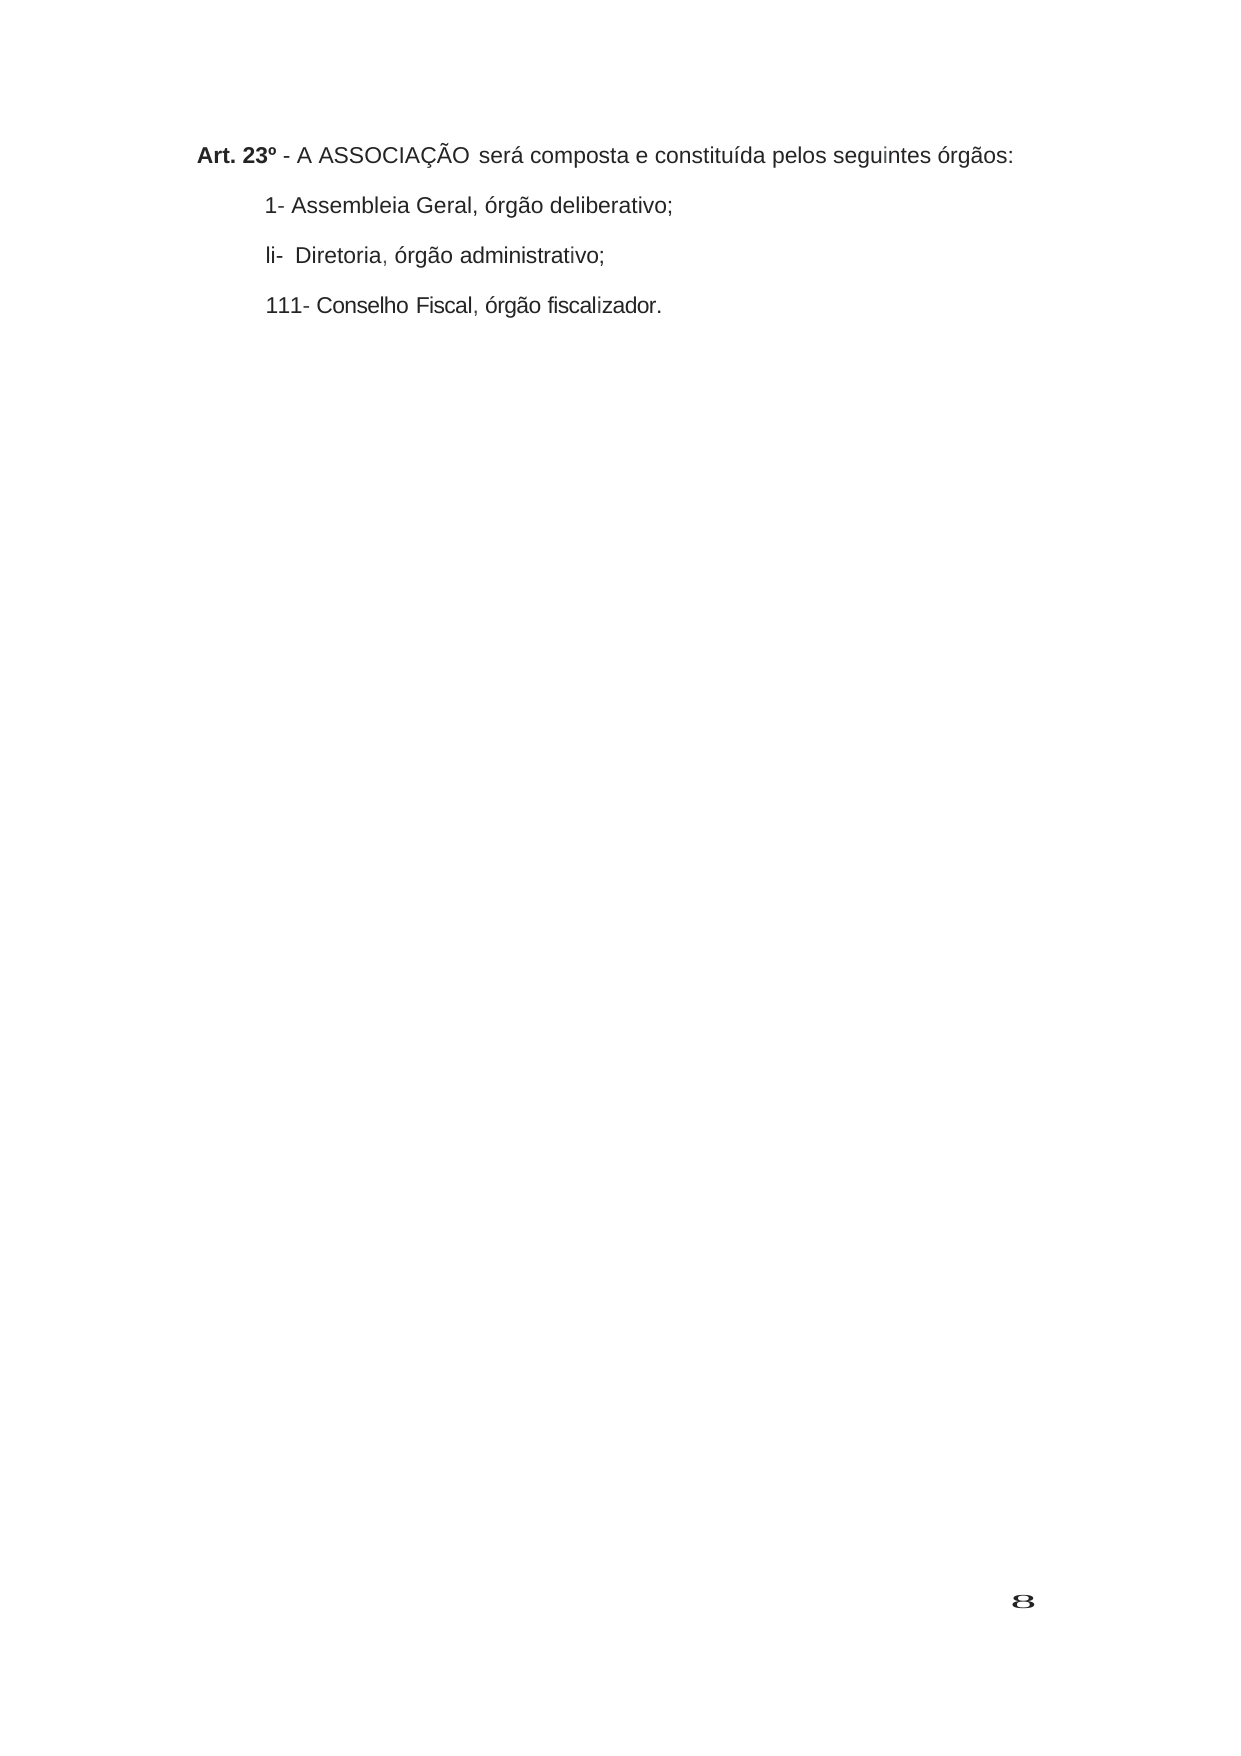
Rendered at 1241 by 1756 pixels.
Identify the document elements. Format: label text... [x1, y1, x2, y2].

text li- Diretoria, órgão administrativo; [265, 243, 1238, 269]
text 111- Conselho Fiscal, órgão fiscalizador. [265, 292, 1238, 319]
text Art. 23º - A ASSOCIAÇÃO será composta e constituída pelos seguintes órgãos: 1- Assembleia Geral, órgão deliberativo; [197, 142, 1021, 219]
